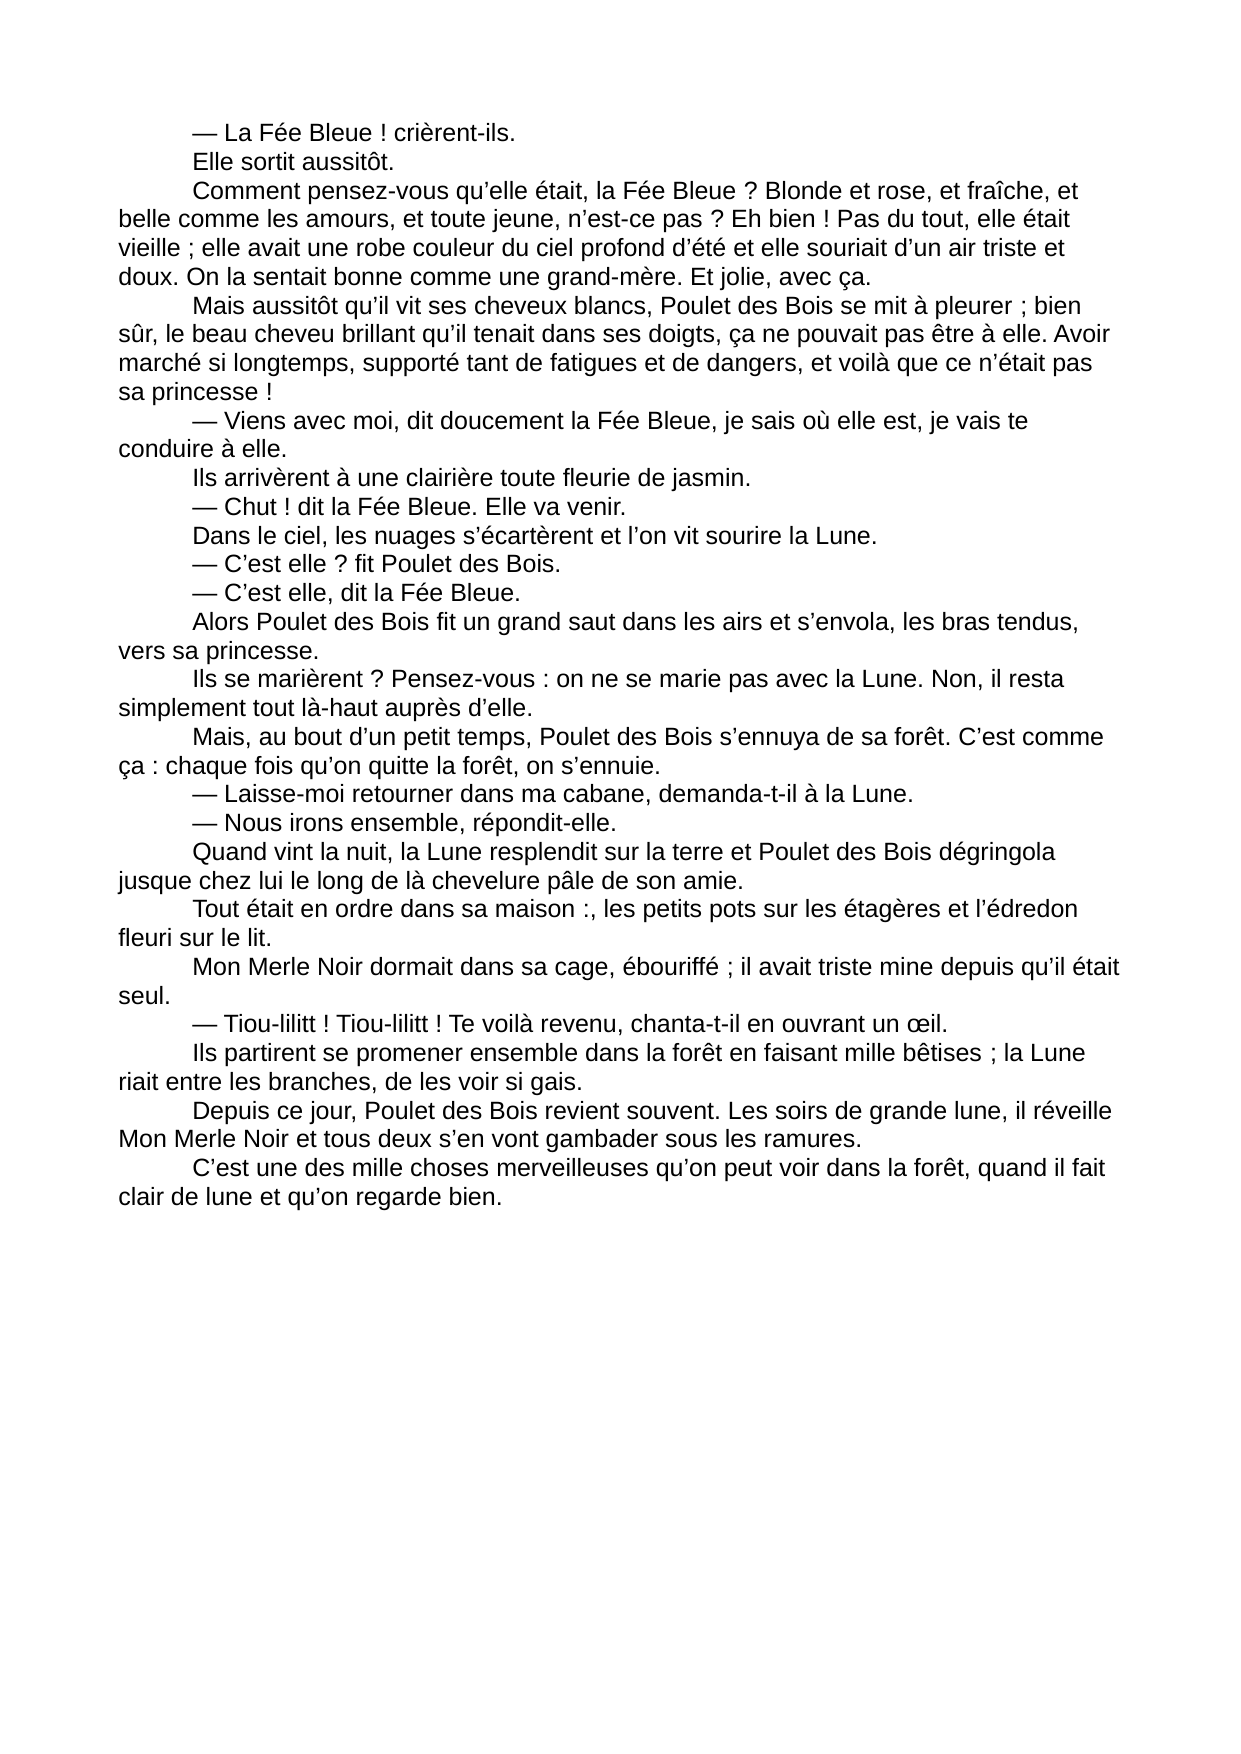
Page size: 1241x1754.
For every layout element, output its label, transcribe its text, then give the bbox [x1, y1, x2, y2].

text — Laisse-moi retourner dans ma cabane, demanda-t-il à la Lune. [118, 779, 1122, 808]
text Mais aussitôt qu’il vit ses cheveux blancs, Poulet des Bois se mit à pleurer ; bien sûr, le beau cheveu brillant qu’il tenait dans ses doigts, ça ne pouvait pas être à elle. Avoir marché si longtemps, supporté tant de fatigues et de dangers, et voilà que ce n’était pas sa princesse ! [118, 291, 1122, 406]
text Dans le ciel, les nuages s’écartèrent et l’on vit sourire la Lune. [118, 521, 1122, 549]
text Elle sortit aussitôt. [118, 147, 1122, 176]
text — Chut ! dit la Fée Bleue. Elle va venir. [118, 492, 1122, 521]
text — La Fée Bleue ! crièrent-ils. [118, 118, 1122, 147]
text — Tiou-lilitt ! Tiou-lilitt ! Te voilà revenu, chanta-t-il en ouvrant un œil. [118, 1009, 1122, 1038]
text — C’est elle, dit la Fée Bleue. [118, 578, 1122, 607]
text — Nous irons ensemble, répondit-elle. [118, 808, 1122, 837]
text — Viens avec moi, dit doucement la Fée Bleue, je sais où elle est, je vais te conduire à elle. [118, 406, 1122, 463]
text Quand vint la nuit, la Lune resplendit sur la terre et Poulet des Bois dégringola jusque chez lui le long de là chevelure pâle de son amie. [118, 837, 1122, 894]
text Ils partirent se promener ensemble dans la forêt en faisant mille bêtises ; la Lune riait entre les branches, de les voir si gais. [118, 1038, 1122, 1096]
text Tout était en ordre dans sa maison :, les petits pots sur les étagères et l’édredon fleuri sur le lit. [118, 894, 1122, 952]
text C’est une des mille choses merveilleuses qu’on peut voir dans la forêt, quand il fait clair de lune et qu’on regarde bien. [118, 1153, 1122, 1211]
text Comment pensez-vous qu’elle était, la Fée Bleue ? Blonde et rose, et fraîche, et belle comme les amours, et toute jeune, n’est-ce pas ? Eh bien ! Pas du tout, elle était vieille ; elle avait une robe couleur du ciel profond d’été et elle souriait d’un air triste et doux. On la sentait bonne comme une grand-mère. Et jolie, avec ça. [118, 176, 1122, 291]
text Ils arrivèrent à une clairière toute fleurie de jasmin. [118, 463, 1122, 492]
text Ils se marièrent ? Pensez-vous : on ne se marie pas avec la Lune. Non, il resta simplement tout là-haut auprès d’elle. [118, 664, 1122, 722]
text Mon Merle Noir dormait dans sa cage, ébouriffé ; il avait triste mine depuis qu’il était seul. [118, 952, 1122, 1009]
text Depuis ce jour, Poulet des Bois revient souvent. Les soirs de grande lune, il réveille Mon Merle Noir et tous deux s’en vont gambader sous les ramures. [118, 1096, 1122, 1153]
text Mais, au bout d’un petit temps, Poulet des Bois s’ennuya de sa forêt. C’est comme ça : chaque fois qu’on quitte la forêt, on s’ennuie. [118, 722, 1122, 779]
text Alors Poulet des Bois fit un grand saut dans les airs et s’envola, les bras tendus, vers sa princesse. [118, 607, 1122, 664]
text — C’est elle ? fit Poulet des Bois. [118, 549, 1122, 578]
